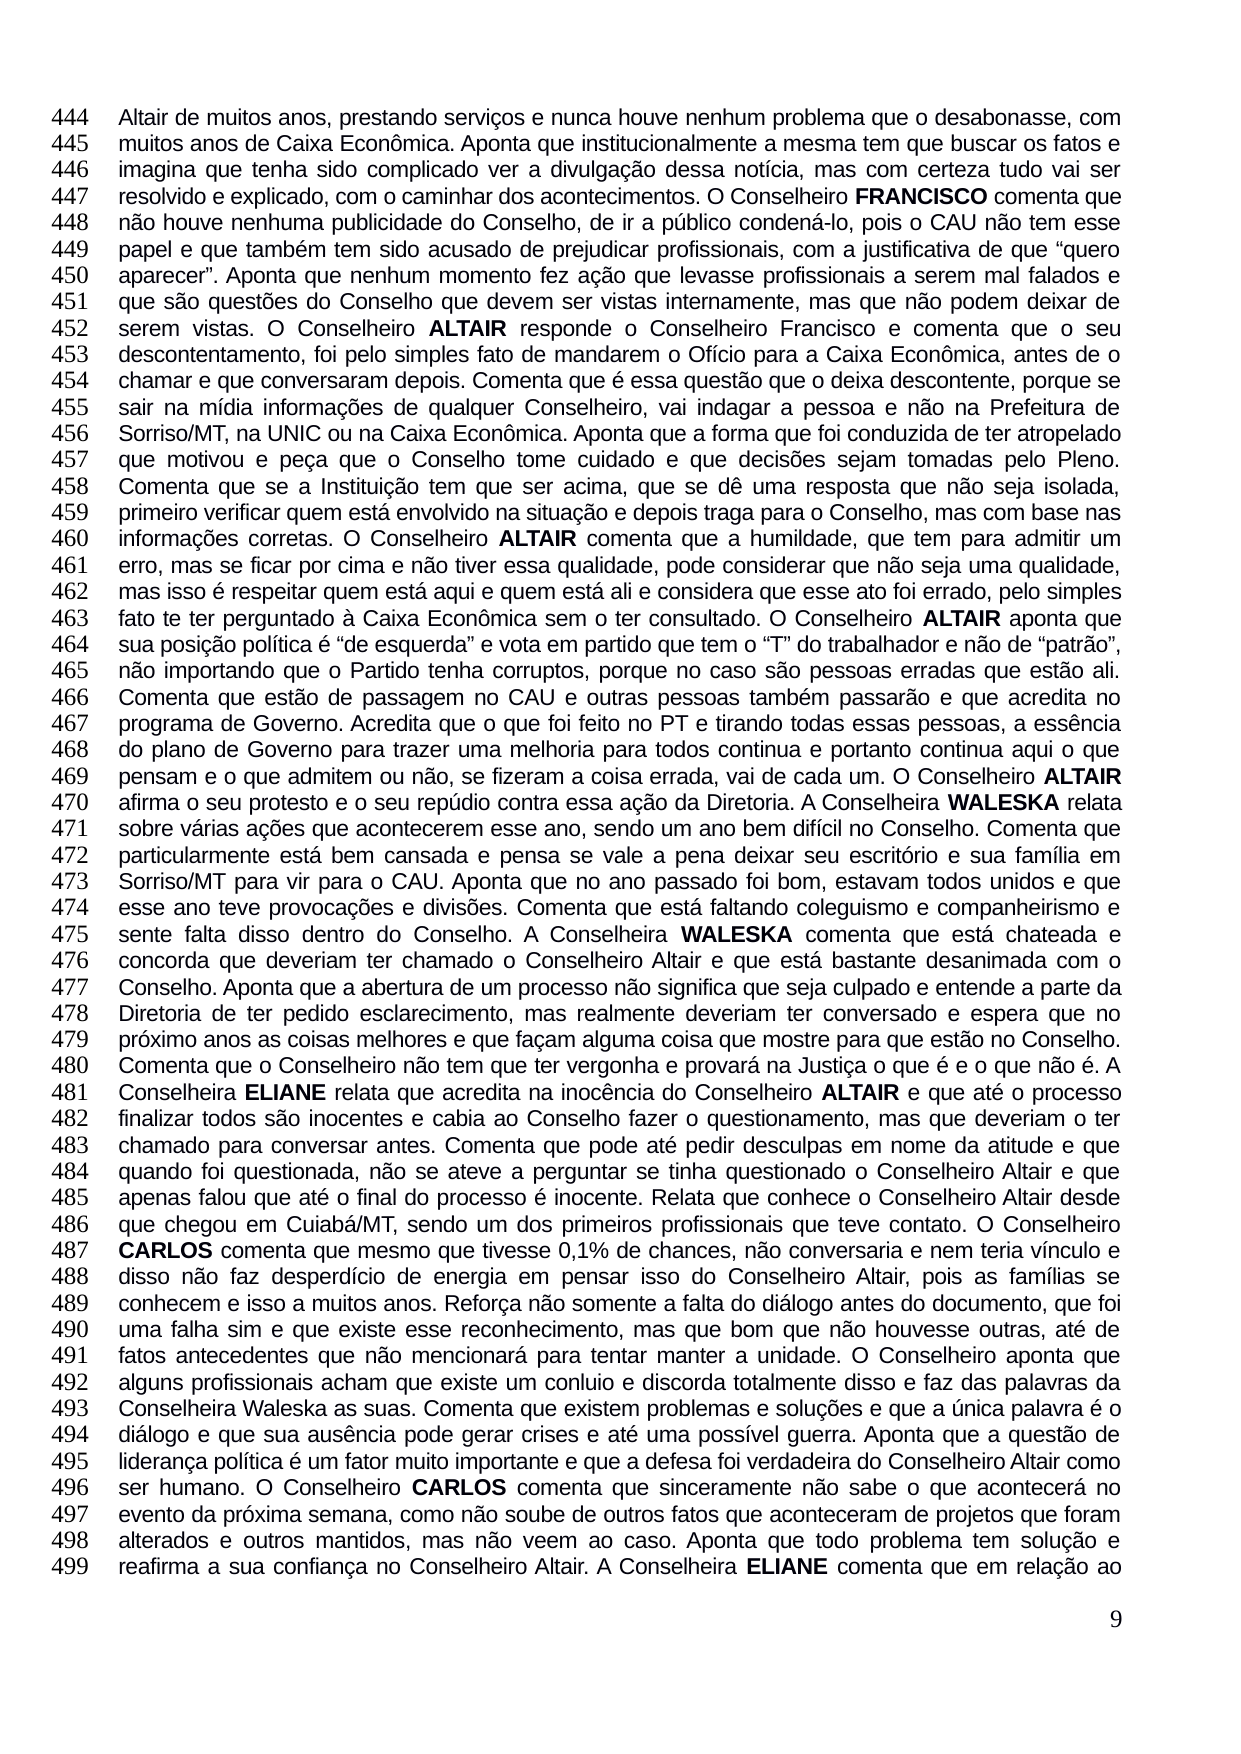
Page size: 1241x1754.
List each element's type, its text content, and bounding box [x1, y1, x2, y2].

text Altair de muitos anos, prestando serviços e nunca houve nenhum problema que o desabonasse, com muitos anos de Caixa Econômica. Aponta que institucionalmente a mesma tem que buscar os fatos e imagina que tenha sido complicado ver a divulgação dessa notícia, mas com certeza tudo vai ser resolvido e explicado, com o caminhar dos acontecimentos. O Conselheiro FRANCISCO comenta que não houve nenhuma publicidade do Conselho, de ir a público condená-lo, pois o CAU não tem esse papel e que também tem sido acusado de prejudicar profissionais, com a justificativa de que “quero aparecer”. Aponta que nenhum momento fez ação que levasse profissionais a serem mal falados e que são questões do Conselho que devem ser vistas internamente, mas que não podem deixar de serem vistas. O Conselheiro ALTAIR responde o Conselheiro Francisco e comenta que o seu descontentamento, foi pelo simples fato de mandarem o Ofício para a Caixa Econômica, antes de o chamar e que conversaram depois. Comenta que é essa questão que o deixa descontente, porque se sair na mídia informações de qualquer Conselheiro, vai indagar a pessoa e não na Prefeitura de Sorriso/MT, na UNIC ou na Caixa Econômica. Aponta que a forma que foi conduzida de ter atropelado que motivou e peça que o Conselho tome cuidado e que decisões sejam tomadas pelo Pleno. Comenta que se a Instituição tem que ser acima, que se dê uma resposta que não seja isolada, primeiro verificar quem está envolvido na situação e depois traga para o Conselho, mas com base nas informações corretas. O Conselheiro ALTAIR comenta que a humildade, que tem para admitir um erro, mas se ficar por cima e não tiver essa qualidade, pode considerar que não seja uma qualidade, mas isso é respeitar quem está aqui e quem está ali e considera que esse ato foi errado, pelo simples fato te ter perguntado à Caixa Econômica sem o ter consultado. O Conselheiro ALTAIR aponta que sua posição política é “de esquerda” e vota em partido que tem o “T” do trabalhador e não de “patrão”, não importando que o Partido tenha corruptos, porque no caso são pessoas erradas que estão ali. Comenta que estão de passagem no CAU e outras pessoas também passarão e que acredita no programa de Governo. Acredita que o que foi feito no PT e tirando todas essas pessoas, a essência do plano de Governo para trazer uma melhoria para todos continua e portanto continua aqui o que pensam e o que admitem ou não, se fizeram a coisa errada, vai de cada um. O Conselheiro ALTAIR afirma o seu protesto e o seu repúdio contra essa ação da Diretoria. A Conselheira WALESKA relata sobre várias ações que acontecerem esse ano, sendo um ano bem difícil no Conselho. Comenta que particularmente está bem cansada e pensa se vale a pena deixar seu escritório e sua família em Sorriso/MT para vir para o CAU. Aponta que no ano passado foi bom, estavam todos unidos e que esse ano teve provocações e divisões. Comenta que está faltando coleguismo e companheirismo e sente falta disso dentro do Conselho. A Conselheira WALESKA comenta que está chateada e concorda que deveriam ter chamado o Conselheiro Altair e que está bastante desanimada com o Conselho. Aponta que a abertura de um processo não significa que seja culpado e entende a parte da Diretoria de ter pedido esclarecimento, mas realmente deveriam ter conversado e espera que no próximo anos as coisas melhores e que façam alguma coisa que mostre para que estão no Conselho. Comenta que o Conselheiro não tem que ter vergonha e provará na Justiça o que é e o que não é. A Conselheira ELIANE relata que acredita na inocência do Conselheiro ALTAIR e que até o processo finalizar todos são inocentes e cabia ao Conselho fazer o questionamento, mas que deveriam o ter chamado para conversar antes. Comenta que pode até pedir desculpas em nome da atitude e que quando foi questionada, não se ateve a perguntar se tinha questionado o Conselheiro Altair e que apenas falou que até o final do processo é inocente. Relata que conhece o Conselheiro Altair desde que chegou em Cuiabá/MT, sendo um dos primeiros profissionais que teve contato. O Conselheiro CARLOS comenta que mesmo que tivesse 0,1% de chances, não conversaria e nem teria vínculo e disso não faz desperdício de energia em pensar isso do Conselheiro Altair, pois as famílias se conhecem e isso a muitos anos. Reforça não somente a falta do diálogo antes do documento, que foi uma falha sim e que existe esse reconhecimento, mas que bom que não houvesse outras, até de fatos antecedentes que não mencionará para tentar manter a unidade. O Conselheiro aponta que alguns profissionais acham que existe um conluio e discorda totalmente disso e faz das palavras da Conselheira Waleska as suas. Comenta que existem problemas e soluções e que a única palavra é o diálogo e que sua ausência pode gerar crises e até uma possível guerra. Aponta que a questão de liderança política é um fator muito importante e que a defesa foi verdadeira do Conselheiro Altair como ser humano. O Conselheiro CARLOS comenta que sinceramente não sabe o que acontecerá no evento da próxima semana, como não soube de outros fatos que aconteceram de projetos que foram alterados e outros mantidos, mas não veem ao caso. Aponta que todo problema tem solução e reafirma a sua confiança no Conselheiro Altair. A Conselheira ELIANE comenta que em relação ao [118, 104, 1122, 1579]
